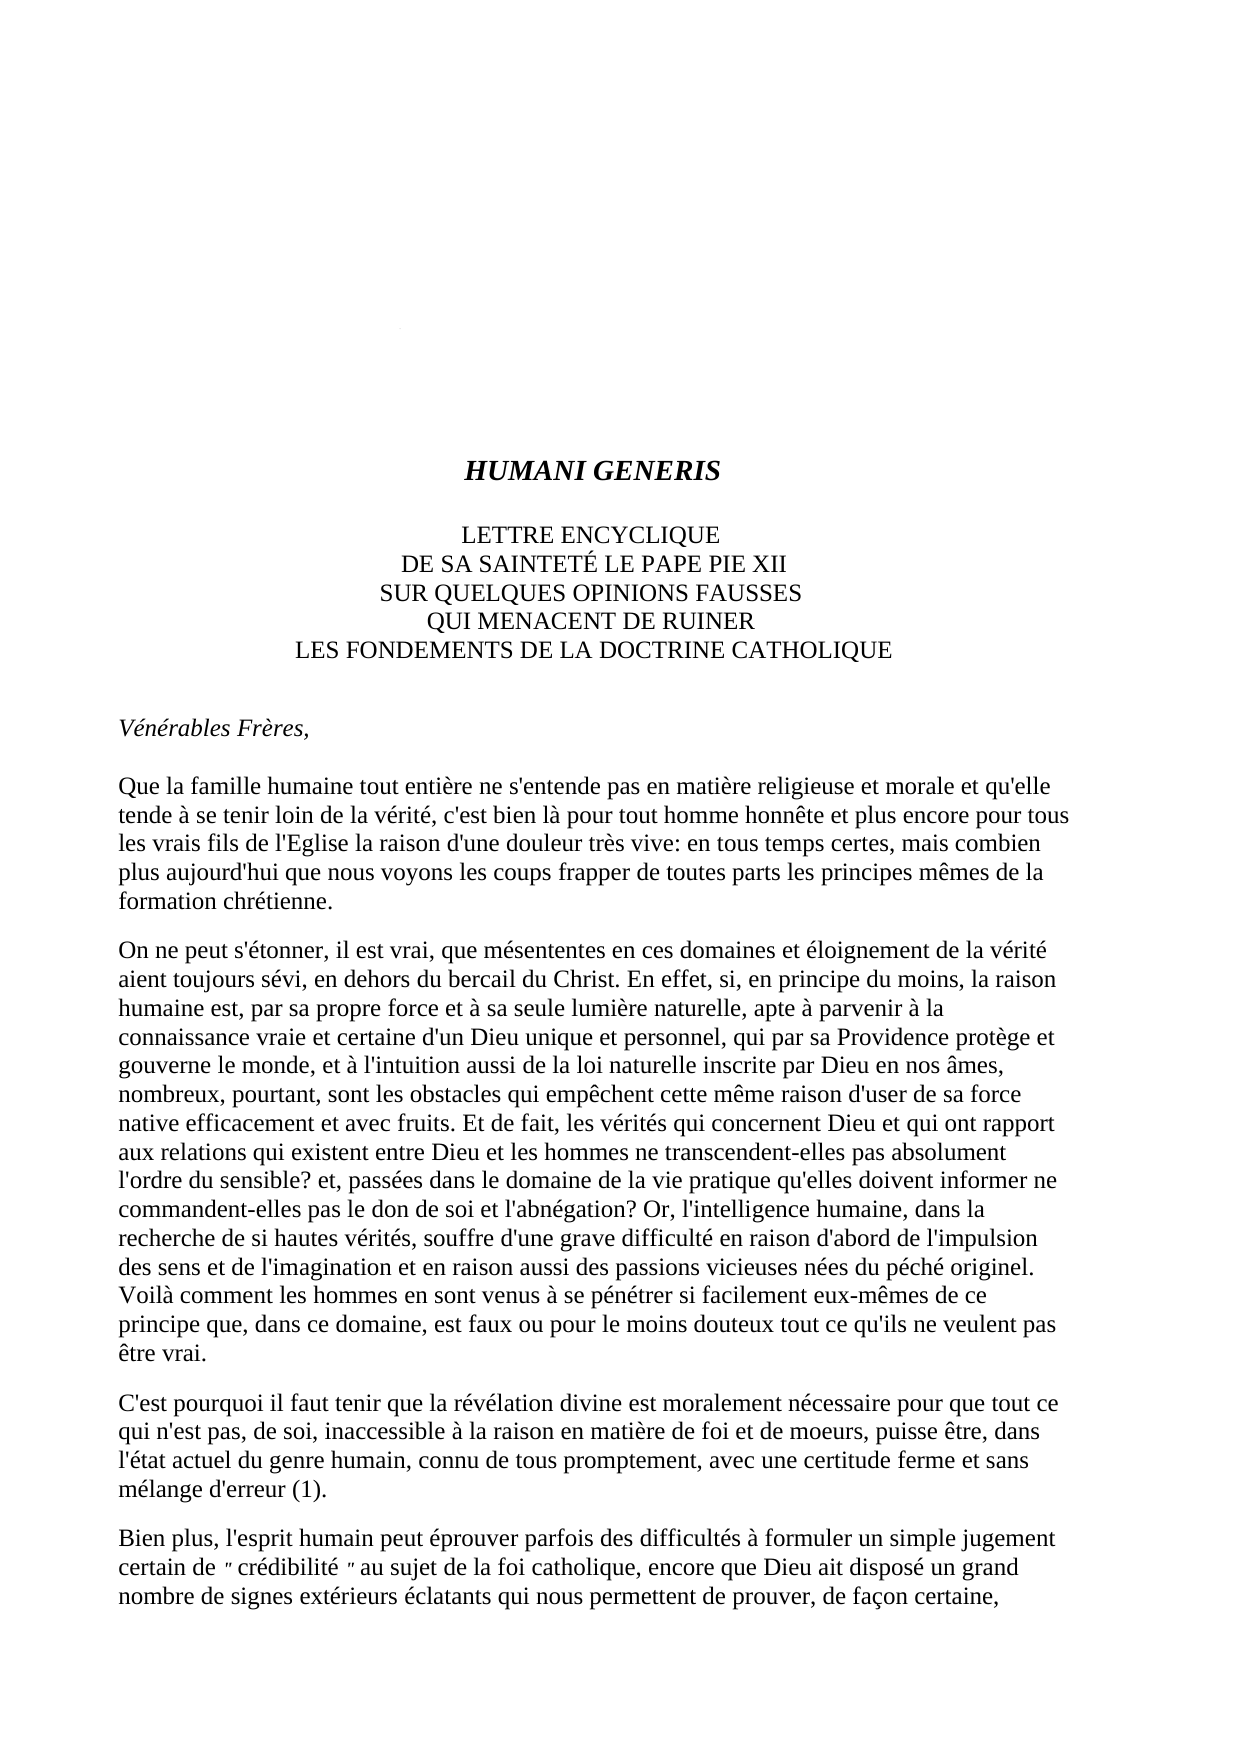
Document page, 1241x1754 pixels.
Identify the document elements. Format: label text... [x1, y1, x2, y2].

table_cell [118, 312, 226, 393]
table_header [226, 147, 990, 312]
table_cell [226, 312, 990, 393]
table_header [118, 147, 226, 312]
table_cell [990, 312, 1070, 393]
table_header HUMANI GENERIS LETTRE ENCYCLIQUE DE SA SAINTETÉ LE PAPE PIE XII SUR QUELQUES OPINIONS FAUSSES QUI MENACENT DE RUINER LES FONDEMENTS DE LA DOCTRINE CATHOLIQUE Vénérables Frères, Que la famille humaine tout entière ne s'entende pas en matière religieuse et morale et qu'elle tende à se tenir loin de la vérité, c'est bien là pour tout homme honnête et plus encore pour tous les vrais fils de l'Eglise la raison d'une douleur très vive: en tous temps certes, mais combien plus aujourd'hui que nous voyons les coups frapper de toutes parts les principes mêmes de la formation chrétienne. On ne peut s'étonner, il est vrai, que mésententes en ces domaines et éloignement de la vérité aient toujours sévi, en dehors du bercail du Christ. En effet, si, en principe du moins, la raison humaine est, par sa propre force et à sa seule lumière naturelle, apte à parvenir à la connaissance vraie et certaine d'un Dieu unique et personnel, qui par sa Providence protège et gouverne le monde, et à l'intuition aussi de la loi naturelle inscrite par Dieu en nos âmes, nombreux, pourtant, sont les obstacles qui empêchent cette même raison d'user de sa force native efficacement et avec fruits. Et de fait, les vérités qui concernent Dieu et qui ont rapport aux relations qui existent entre Dieu et les hommes ne transcendent-elles pas absolument l'ordre du sensible? et, passées dans le domaine de la vie pratique qu'elles doivent informer ne commandent-elles pas le don de soi et l'abnégation? Or, l'intelligence humaine, dans la recherche de si hautes vérités, souffre d'une grave difficulté en raison d'abord de l'impulsion des sens et de l'imagination et en raison aussi des passions vicieuses nées du péché originel. Voilà comment les hommes en sont venus à se pénétrer si facilement eux-mêmes de ce principe que, dans ce domaine, est faux ou pour le moins douteux tout ce qu'ils ne veulent pas être vrai. C'est pourquoi il faut tenir que la révélation divine est moralement nécessaire pour que tout ce qui n'est pas, de soi, inaccessible à la raison en matière de foi et de moeurs, puisse être, dans l'état actuel du genre humain, connu de tous promptement, avec une certitude ferme et sans mélange d'erreur (1). Bien plus, l'esprit humain peut éprouver parfois des difficultés à formuler un simple jugement certain de " crédibilité " au sujet de la foi catholique, encore que Dieu ait disposé un grand nombre de signes extérieurs éclatants qui nous permettent de prouver, de façon certaine, [118, 443, 1070, 1610]
table_header [990, 147, 1070, 312]
